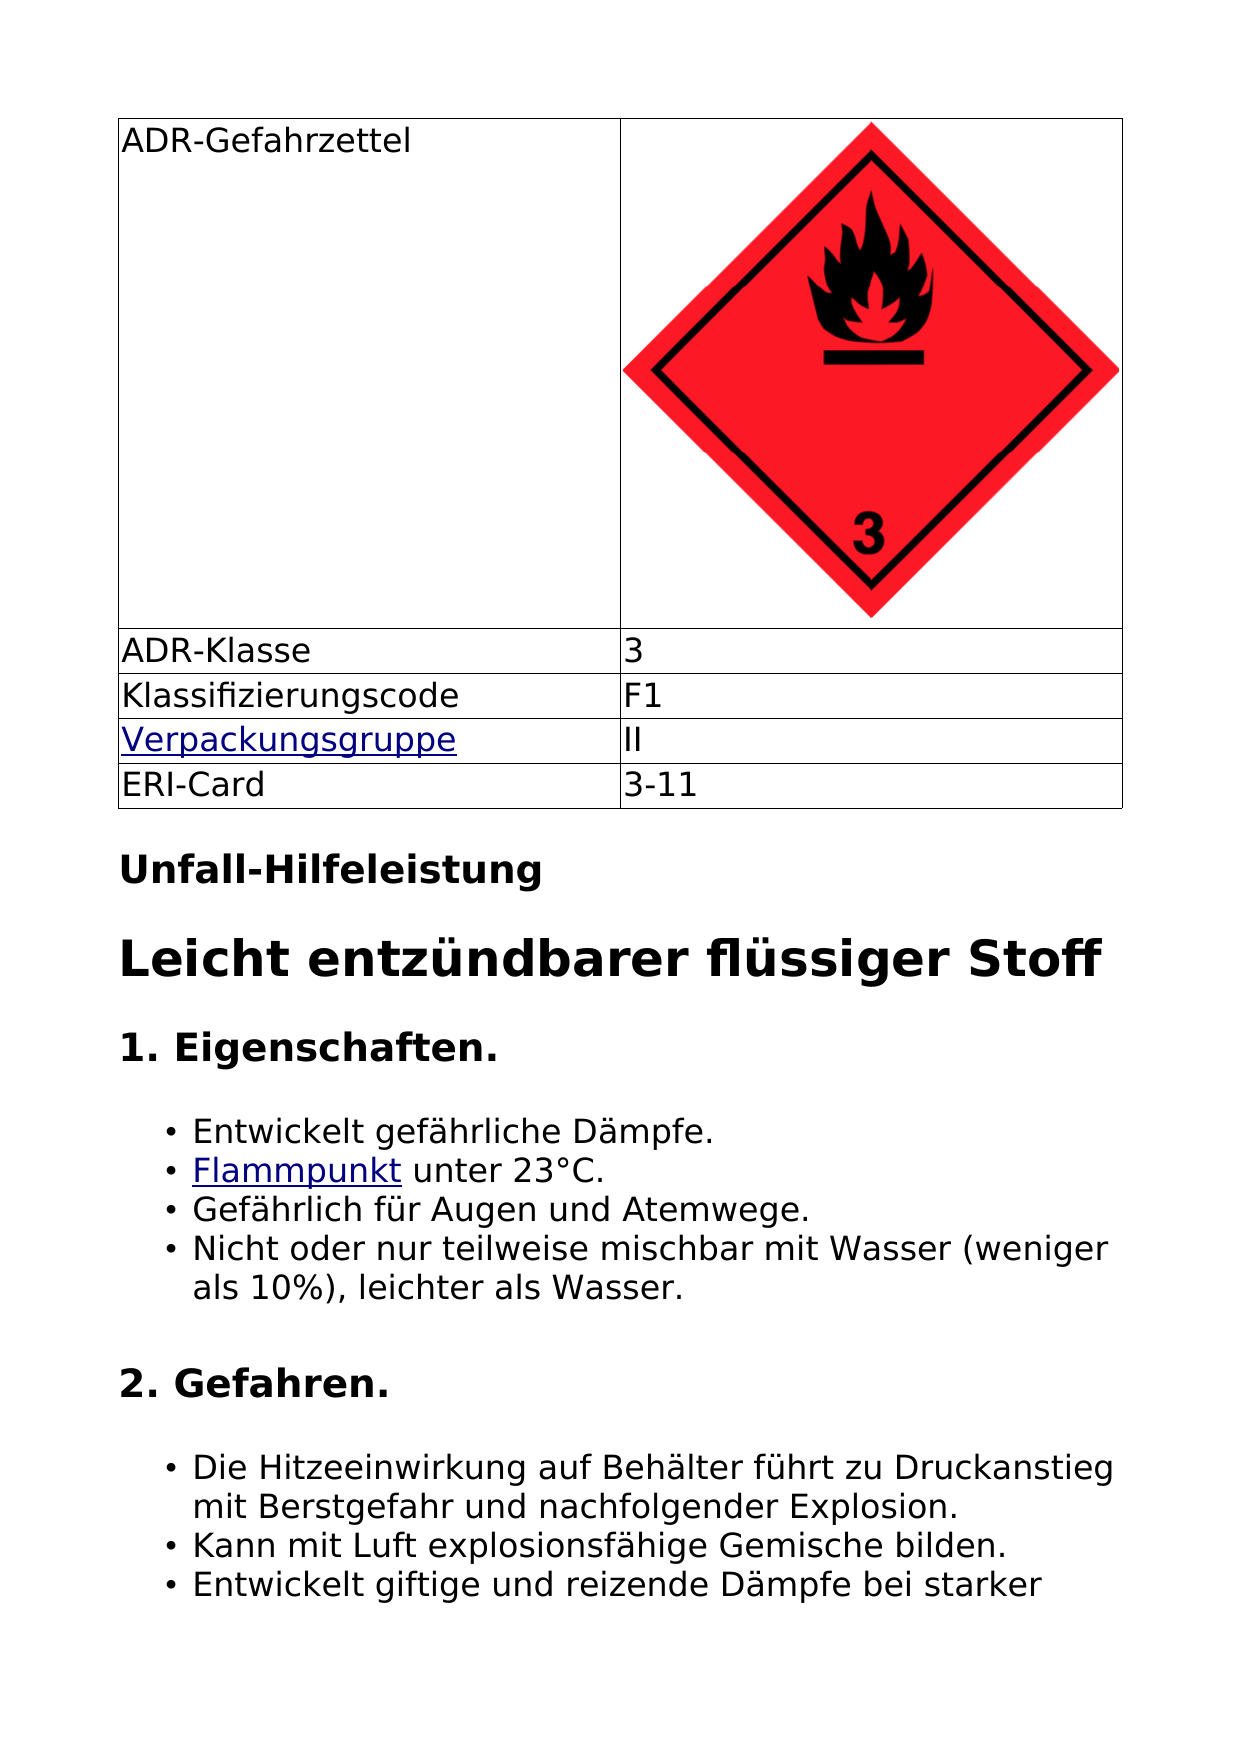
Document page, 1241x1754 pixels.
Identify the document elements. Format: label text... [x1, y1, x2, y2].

table_cell II [621, 719, 1122, 763]
list Die Hitzeeinwirkung auf Behälter führt zu Druckanstieg mit Berstgefahr und nachfolgender Explosion. [177, 1449, 1122, 1527]
list Entwickelt giftige und reizende Dämpfe bei starker [177, 1565, 1122, 1604]
subtitle 2. Gefahren. [118, 1362, 1122, 1407]
table_cell ADR-Klasse [119, 629, 620, 673]
table_cell ADR-Gefahrzettel [119, 119, 620, 628]
list Flammpunkt unter 23°C. [177, 1152, 1122, 1191]
list Gefährlich für Augen und Atemwege. [177, 1191, 1122, 1229]
list Kann mit Luft explosionsfähige Gemische bilden. [177, 1527, 1122, 1565]
picture [622, 121, 1120, 618]
table_cell [621, 119, 1122, 628]
subtitle 1. Eigenschaften. [118, 1026, 1122, 1071]
table_cell 3 [621, 629, 1122, 673]
table_cell Klassifizierungscode [119, 674, 620, 718]
subtitle Leicht entzündbarer flüssiger Stoff [118, 930, 1122, 988]
table_cell ERI-Card [119, 764, 620, 807]
subtitle Unfall-Hilfeleistung [118, 847, 1122, 892]
list Nicht oder nur teilweise mischbar mit Wasser (weniger als 10%), leichter als Wasser. [177, 1229, 1122, 1307]
list Entwickelt gefährliche Dämpfe. [177, 1113, 1122, 1152]
table_cell F1 [621, 674, 1122, 718]
table_cell 3-11 [621, 764, 1122, 807]
table_cell Verpackungsgruppe [119, 719, 620, 763]
